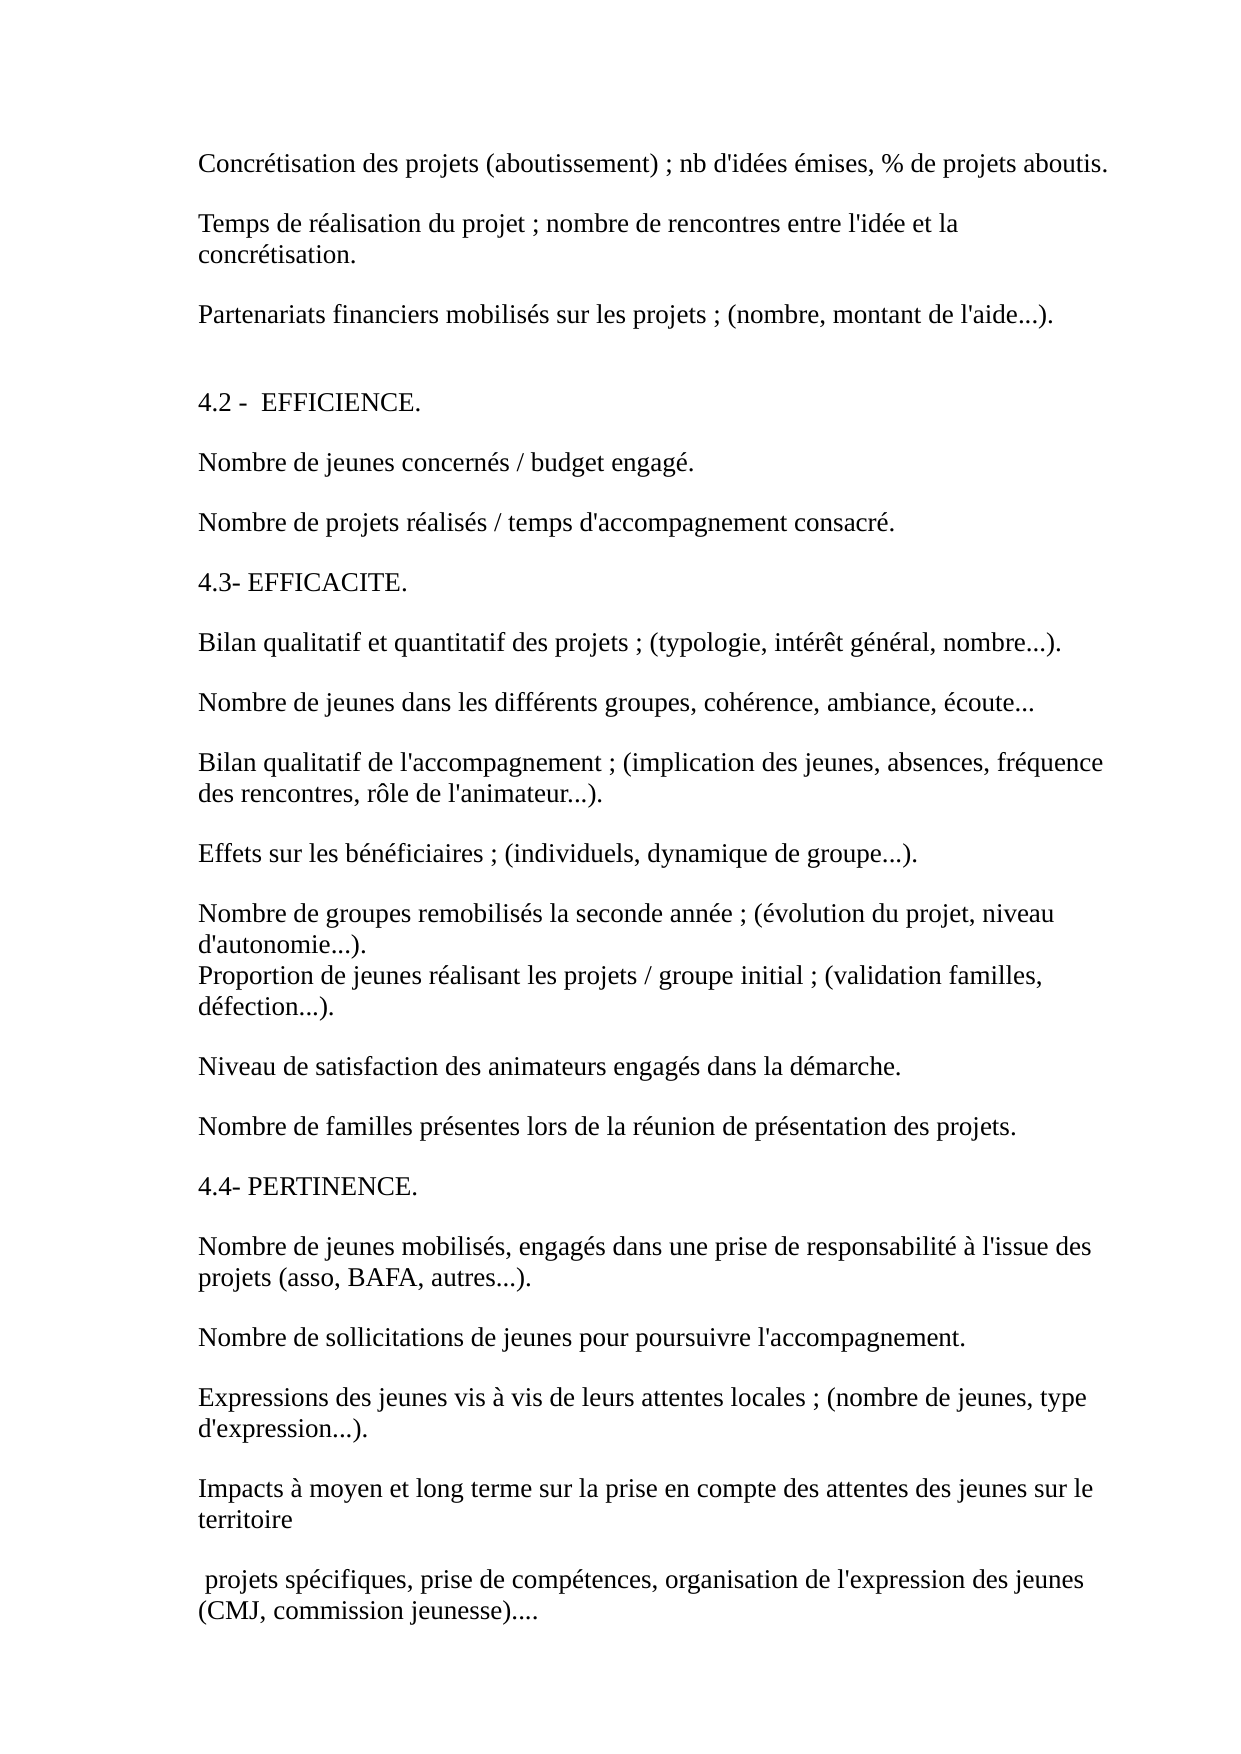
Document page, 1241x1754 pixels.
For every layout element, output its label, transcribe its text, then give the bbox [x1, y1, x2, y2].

text Nombre de jeunes concernés / budget engagé. [198, 446, 1122, 477]
text Effets sur les bénéficiaires ; (individuels, dynamique de groupe...). [198, 837, 1122, 868]
text Nombre de jeunes mobilisés, engagés dans une prise de responsabilité à l'issue des projets (asso, BAFA, autres...). [198, 1230, 1122, 1292]
text Partenariats financiers mobilisés sur les projets ; (nombre, montant de l'aide...). [198, 298, 1122, 329]
text Nombre de sollicitations de jeunes pour poursuivre l'accompagnement. [198, 1321, 1122, 1352]
text Nombre de projets réalisés / temps d'accompagnement consacré. [198, 506, 1122, 537]
text Nombre de jeunes dans les différents groupes, cohérence, ambiance, écoute... [198, 686, 1122, 717]
text 4.2 - EFFICIENCE. [198, 386, 1122, 418]
text 4.4- PERTINENCE. [198, 1170, 1122, 1201]
text Proportion de jeunes réalisant les projets / groupe initial ; (validation familles, défection...). [198, 959, 1122, 1021]
text projets spécifiques, prise de compétences, organisation de l'expression des jeunes (CMJ, commission jeunesse).... [198, 1563, 1122, 1625]
text Nombre de groupes remobilisés la seconde année ; (évolution du projet, niveau [198, 897, 1122, 928]
text Nombre de familles présentes lors de la réunion de présentation des projets. [198, 1110, 1122, 1141]
text Bilan qualitatif et quantitatif des projets ; (typologie, intérêt général, nombre...). [198, 626, 1122, 657]
text Expressions des jeunes vis à vis de leurs attentes locales ; (nombre de jeunes, type d'expression...). [198, 1381, 1122, 1443]
text Temps de réalisation du projet ; nombre de rencontres entre l'idée et la concrétisation. [198, 207, 1122, 269]
text Impacts à moyen et long terme sur la prise en compte des attentes des jeunes sur le territoire [198, 1472, 1122, 1534]
text d'autonomie...). [198, 928, 1122, 959]
text Niveau de satisfaction des animateurs engagés dans la démarche. [198, 1050, 1122, 1081]
text 4.3- EFFICACITE. [198, 566, 1122, 597]
text Bilan qualitatif de l'accompagnement ; (implication des jeunes, absences, fréquence des rencontres, rôle de l'animateur...). [198, 746, 1122, 808]
text Concrétisation des projets (aboutissement) ; nb d'idées émises, % de projets aboutis. [198, 147, 1122, 178]
